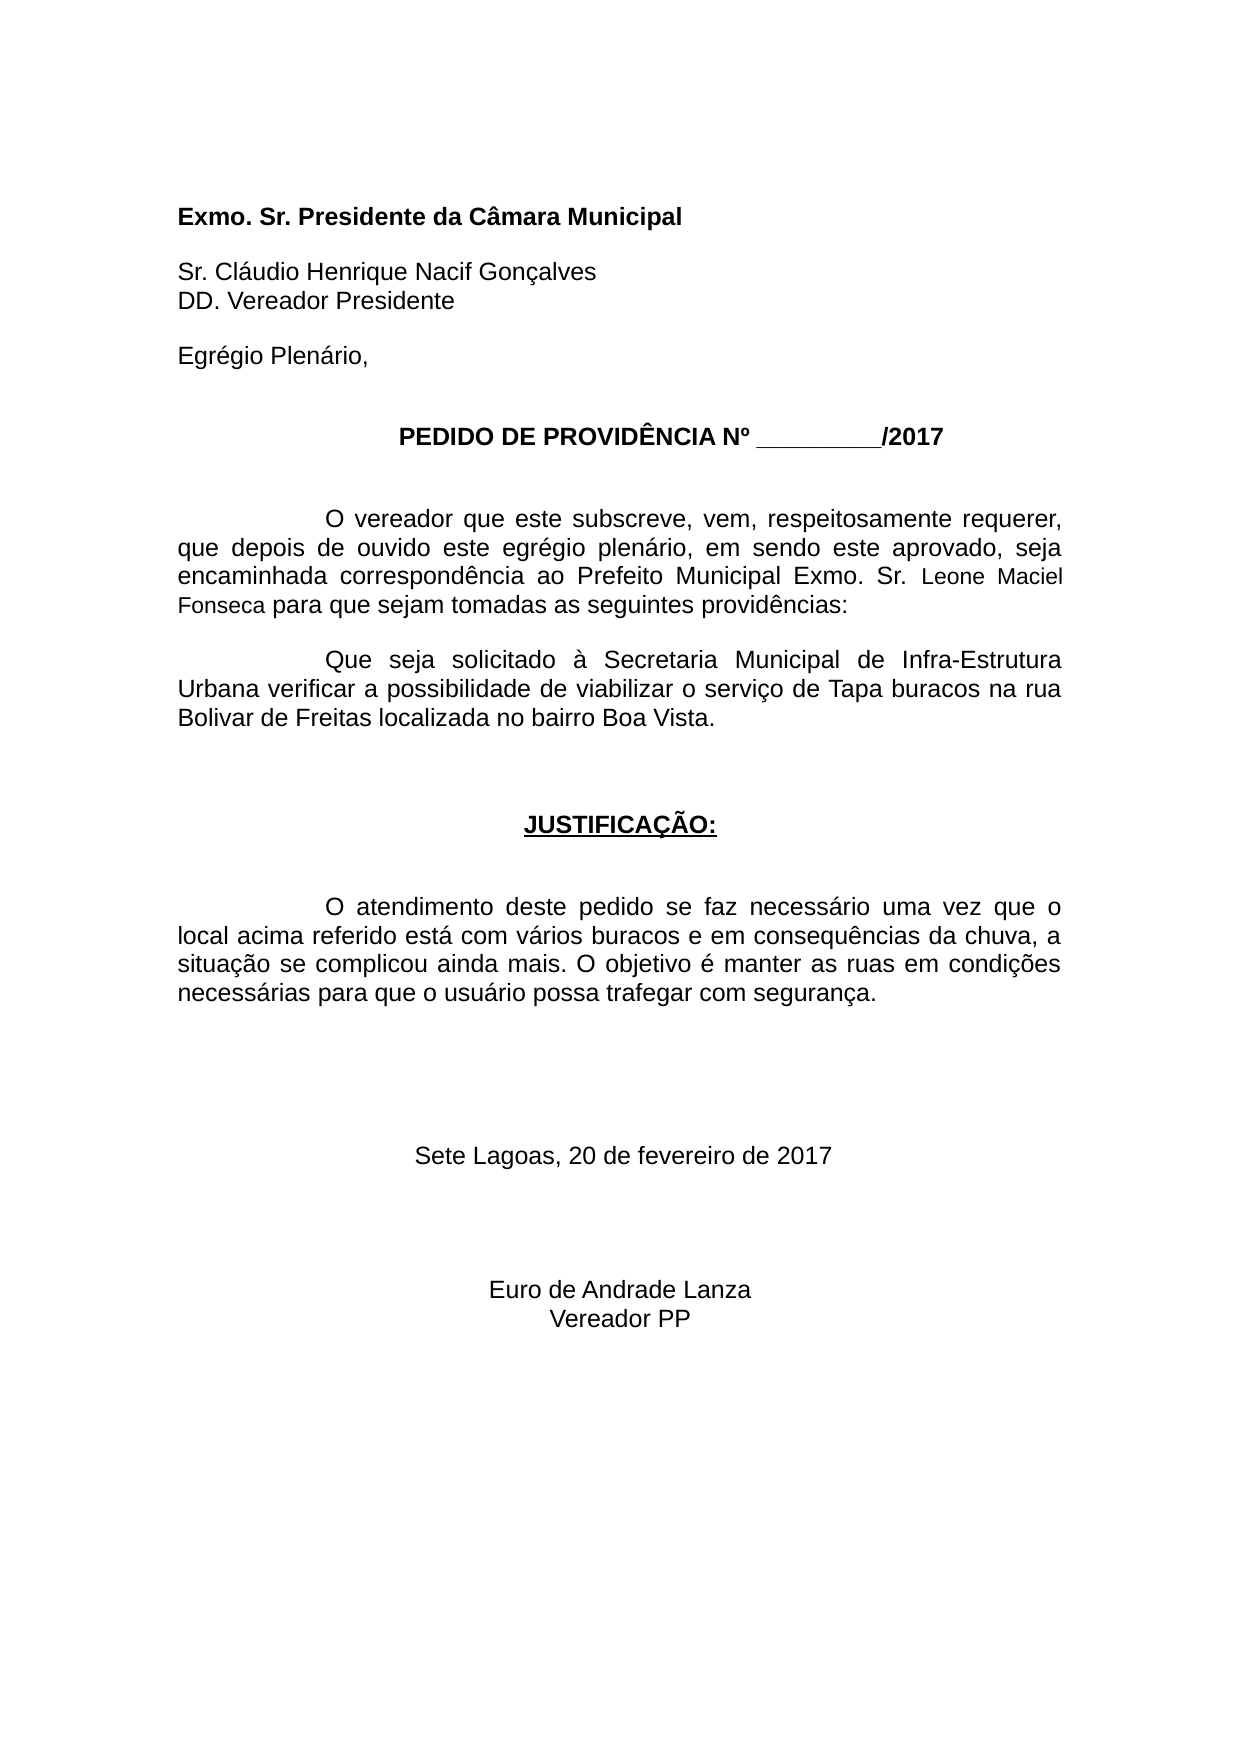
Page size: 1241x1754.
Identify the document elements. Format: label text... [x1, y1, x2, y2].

text Que seja solicitado à Secretaria Municipal de Infra-Estrutura Urbana verificar a possibilidade de viabilizar o serviço de Tapa buracos na rua Bolivar de Freitas localizada no bairro Boa Vista. [177, 645, 1063, 731]
text DD. Vereador Presidente [177, 286, 1063, 314]
text Sr. Cláudio Henrique Nacif Gonçalves [177, 257, 1063, 286]
text O vereador que este subscreve, vem, respeitosamente requerer, que depois de ouvido este egrégio plenário, em sendo este aprovado, seja encaminhada correspondência ao Prefeito Municipal Exmo. Sr. Leone Maciel Fonseca para que sejam tomadas as seguintes providências: [177, 504, 1063, 619]
text Euro de Andrade Lanza [177, 1275, 1063, 1304]
text JUSTIFICAÇÃO: [177, 811, 1063, 839]
text O atendimento deste pedido se faz necessário uma vez que o local acima referido está com vários buracos e em consequências da chuva, a situação se complicou ainda mais. O objetivo é manter as ruas em condições necessárias para que o usuário possa trafegar com segurança. [177, 892, 1063, 1007]
text Egrégio Plenário, [177, 341, 1063, 370]
text PEDIDO DE PROVIDÊNCIA Nº _________/2017 [177, 422, 1063, 451]
text Sete Lagoas, 20 de fevereiro de 2017 [177, 1141, 1063, 1170]
text Vereador PP [177, 1304, 1063, 1333]
text Exmo. Sr. Presidente da Câmara Municipal [177, 202, 1063, 231]
